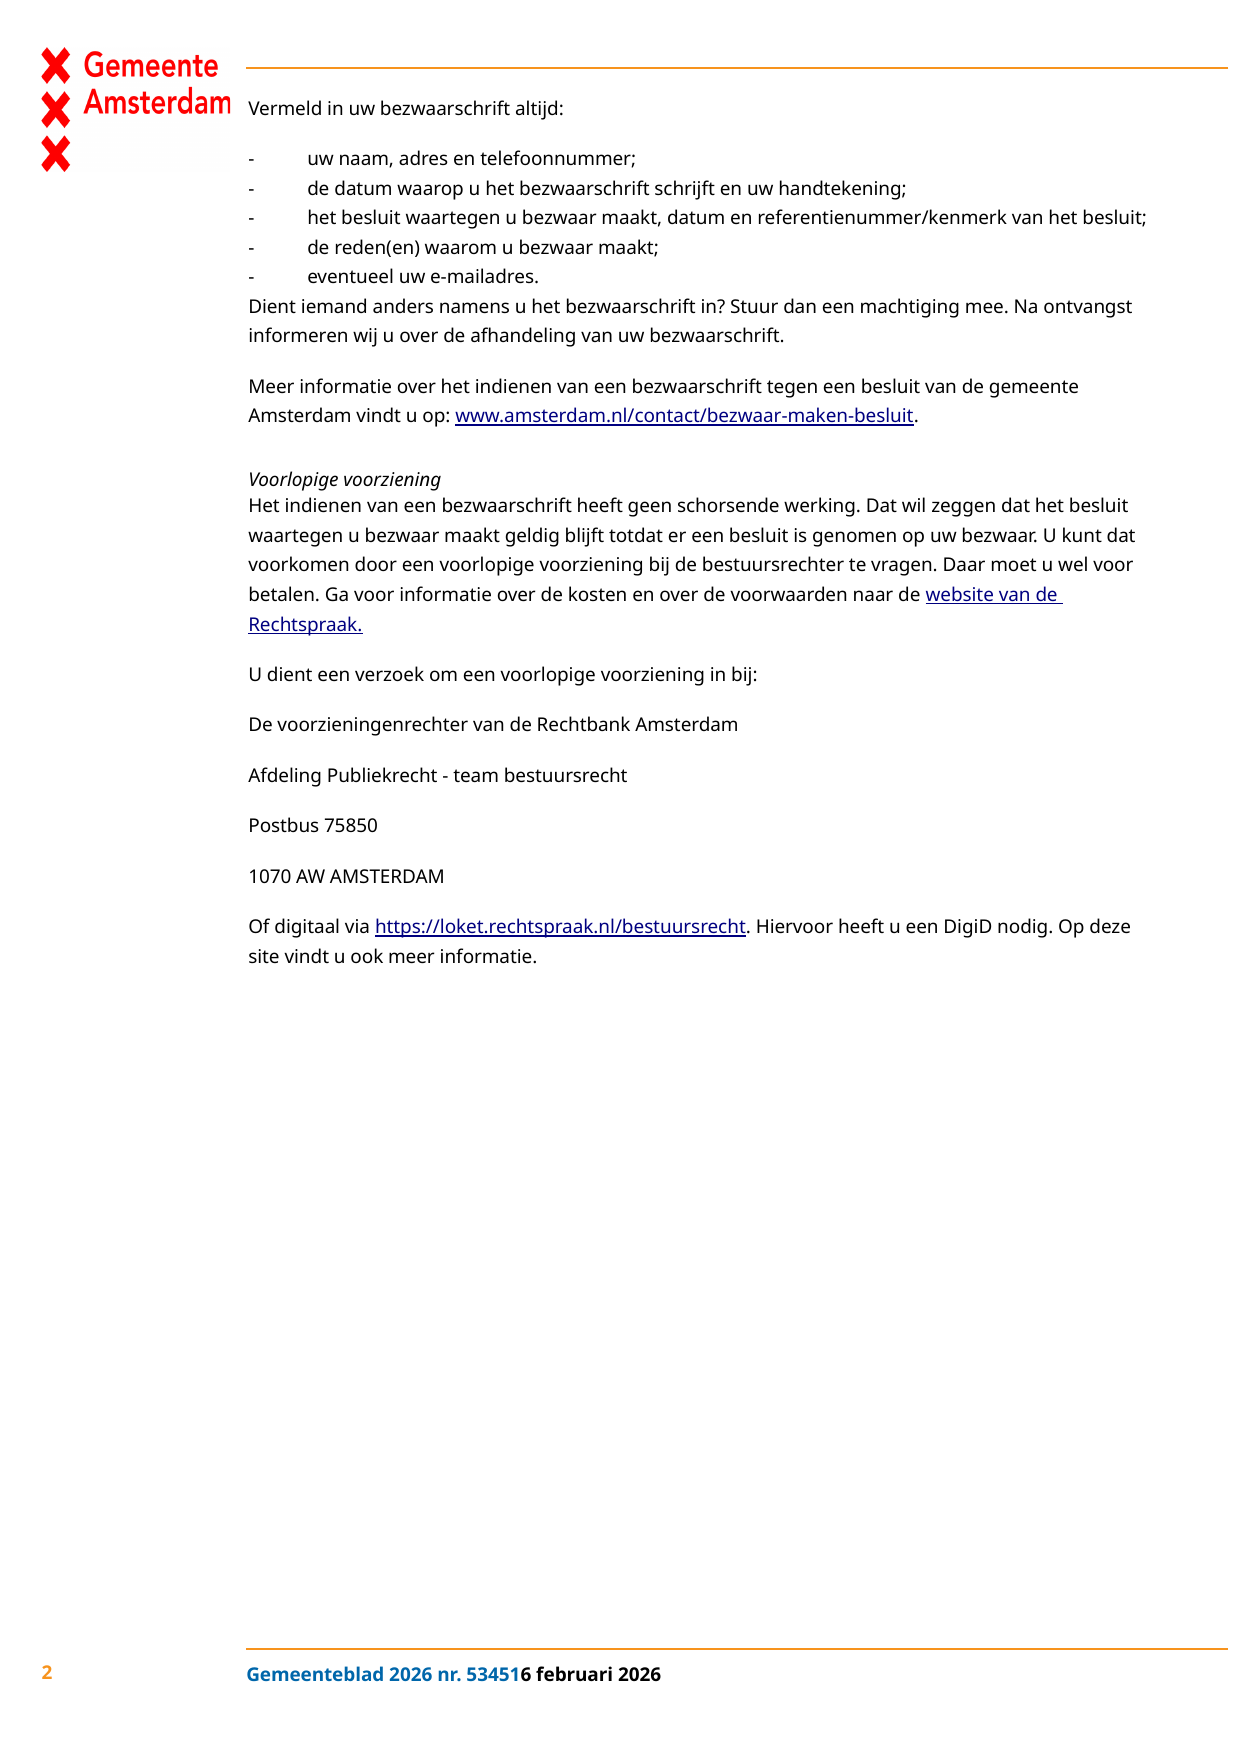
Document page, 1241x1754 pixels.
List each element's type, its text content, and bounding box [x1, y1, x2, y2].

picture [41, 47, 231, 172]
text Vermeld in uw bezwaarschrift altijd: [248, 95, 1152, 121]
text 1070 AW AMSTERDAM [248, 863, 1152, 888]
text Het indienen van een bezwaarschrift heeft geen schorsende werking. Dat wil zeggen dat het besluit waartegen u bezwaar maakt geldig blijft totdat er een besluit is genomen op uw bezwaar. U kunt dat voorkomen door een voorlopige voorziening bij de bestuursrechter te vragen. Daar moet u wel voor betalen. Ga voor informatie over de kosten en over de voorwaarden naar de website van de Rechtspraak. [248, 492, 1152, 636]
text U dient een verzoek om een voorlopige voorziening in bij: [248, 661, 1152, 687]
list het besluit waartegen u bezwaar maakt, datum en referentienummer/kenmerk van het besluit; [248, 204, 1152, 230]
text Afdeling Publiekrecht - team bestuursrecht [248, 762, 1152, 788]
text Meer informatie over het indienen van een bezwaarschrift tegen een besluit van de gemeente Amsterdam vindt u op: www.amsterdam.nl/contact/bezwaar-maken-besluit. [248, 373, 1152, 428]
text Dient iemand anders namens u het bezwaarschrift in? Stuur dan een machtiging mee. Na ontvangst informeren wij u over de afhandeling van uw bezwaarschrift. [248, 293, 1152, 348]
list de reden(en) waarom u bezwaar maakt; [248, 234, 1152, 260]
text Postbus 75850 [248, 812, 1152, 838]
list eventueel uw e-mailadres. [248, 263, 1152, 289]
text Voorlopige voorziening [248, 467, 1152, 492]
text Of digitaal via https://loket.rechtspraak.nl/bestuursrecht. Hiervoor heeft u een DigiD nodig. Op deze site vindt u ook meer informatie. [248, 913, 1152, 968]
text De voorzieningenrechter van de Rechtbank Amsterdam [248, 712, 1152, 737]
list uw naam, adres en telefoonnummer; [248, 145, 1152, 171]
list de datum waarop u het bezwaarschrift schrijft en uw handtekening; [248, 175, 1152, 201]
